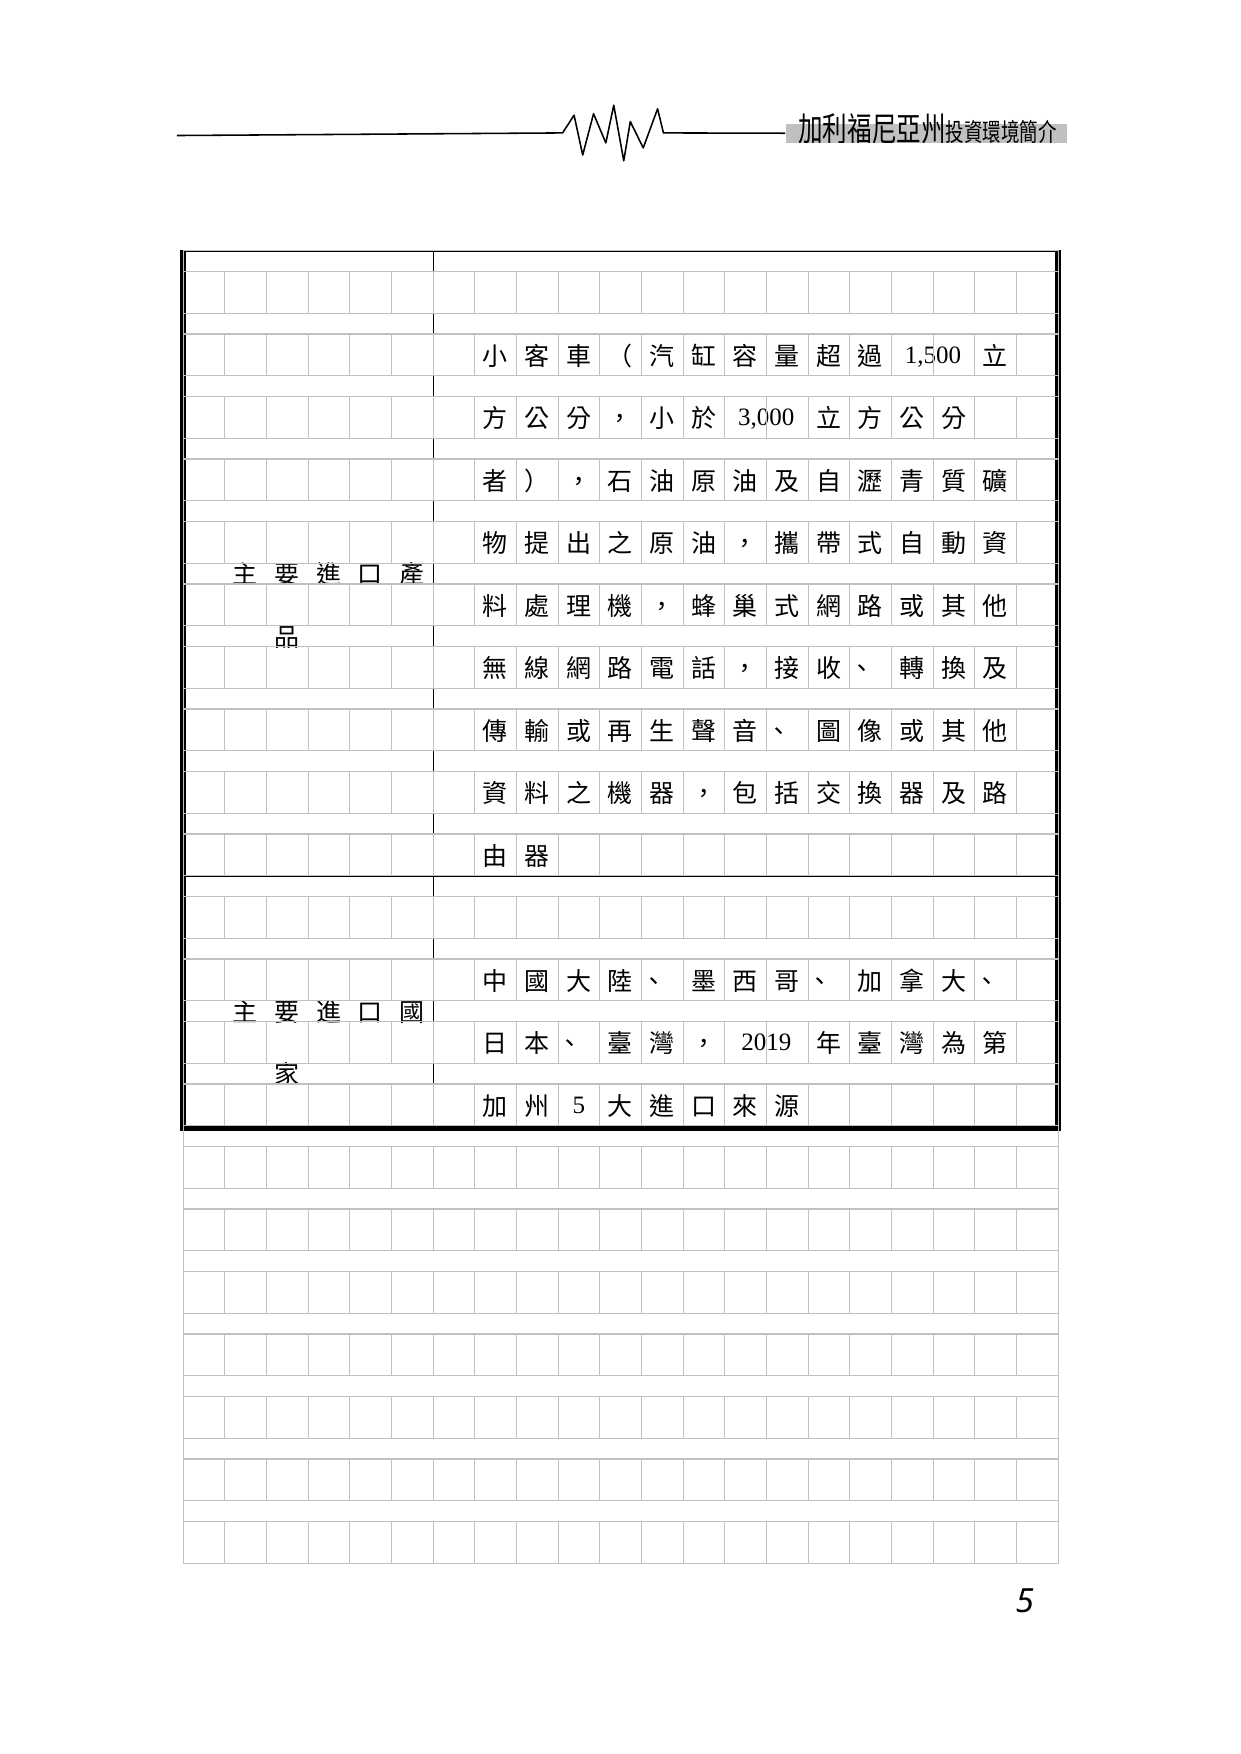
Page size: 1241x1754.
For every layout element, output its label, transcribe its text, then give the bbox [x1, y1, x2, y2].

table_cell 主要進口國家 [392, 1085, 433, 1125]
table_cell 小客車（汽缸容量超過1,500立方公分，小於3,000立方公分者），石油原油及自瀝青質礦物提出之原油，攜帶式自動資料處理機，蜂巢式網路或其他無線網路電話，接收、轉換及傳輸或再生聲音、圖像或其他資料之機器，包括交換器及路由器 [434, 689, 1055, 708]
table_cell 主要進口國家 [392, 897, 433, 938]
table_cell 主要進口產品 [186, 460, 224, 500]
table_cell 主要進口產品 [186, 272, 224, 313]
table_cell 中國大陸、墨西哥、加拿大、日本、臺灣，2019年臺灣為第加州5大進口來源 [1017, 960, 1055, 1000]
table_cell 中國大陸、墨西哥、加拿大、日本、臺灣，2019年臺灣為第加州5大進口來源 [684, 897, 724, 938]
table_cell 主要進口國家 [267, 1022, 308, 1063]
table_cell 主要進口產品 [392, 397, 433, 438]
table_cell 主要進口產品 [392, 272, 433, 313]
table_cell 中國大陸、墨西哥、加拿大、日本、臺灣，2019年臺灣為第加州5大進口來源 [434, 877, 1055, 896]
table_cell 主要進口產品 [246, 564, 410, 583]
table_cell 主要進口國家 [392, 960, 433, 1000]
table_cell 中國大陸、墨西哥、加拿大、日本、臺灣，2019年臺灣為第加州5大進口來源 [642, 897, 683, 938]
table_cell 中國大陸、墨西哥、加拿大、日本、臺灣，2019年臺灣為第加州5大進口來源 [975, 897, 1016, 938]
table_cell 中國大陸、墨西哥、加拿大、日本、臺灣，2019年臺灣為第加州5大進口來源 [517, 960, 558, 1000]
table_cell 中國大陸、墨西哥、加拿大、日本、臺灣，2019年臺灣為第加州5大進口來源 [850, 960, 891, 1000]
table_cell 主要進口產品 [350, 647, 391, 688]
table_cell 中國大陸、墨西哥、加拿大、日本、臺灣，2019年臺灣為第加州5大進口來源 [559, 1022, 599, 1063]
table_cell 主要進口產品 [309, 772, 349, 813]
table_cell 主要進口產品 [186, 585, 224, 625]
table_cell 主要進口產品 [392, 647, 433, 688]
table_cell 小客車（汽缸容量超過1,500立方公分，小於3,000立方公分者），石油原油及自瀝青質礦物提出之原油，攜帶式自動資料處理機，蜂巢式網路或其他無線網路電話，接收、轉換及傳輸或再生聲音、圖像或其他資料之機器，包括交換器及路由器 [434, 564, 1055, 583]
table_cell 主要進口產品 [267, 835, 308, 875]
table_cell 主要進口產品 [362, 567, 377, 580]
table_cell 主要進口產品 [392, 710, 433, 750]
table_cell 主要進口產品 [225, 835, 266, 875]
table_cell 中國大陸、墨西哥、加拿大、日本、臺灣，2019年臺灣為第加州5大進口來源 [434, 960, 474, 1000]
table_cell 中國大陸、墨西哥、加拿大、日本、臺灣，2019年臺灣為第加州5大進口來源 [1017, 1022, 1055, 1063]
table_cell 主要進口產品 [309, 272, 349, 313]
table_cell 中國大陸、墨西哥、加拿大、日本、臺灣，2019年臺灣為第加州5大進口來源 [475, 1085, 516, 1125]
table_cell 主要進口國家 [186, 1001, 245, 1021]
table_cell 中國大陸、墨西哥、加拿大、日本、臺灣，2019年臺灣為第加州5大進口來源 [684, 960, 724, 1000]
table_cell 主要進口產品 [186, 626, 433, 646]
table_cell 主要進口產品 [309, 335, 349, 375]
table_cell 中國大陸、墨西哥、加拿大、日本、臺灣，2019年臺灣為第加州5大進口來源 [642, 960, 683, 1000]
table_cell 主要進口產品 [309, 460, 349, 500]
table_cell 中國大陸、墨西哥、加拿大、日本、臺灣，2019年臺灣為第加州5大進口來源 [934, 897, 974, 938]
table_cell 主要進口國家 [186, 1064, 433, 1083]
table_cell 中國大陸、墨西哥、加拿大、日本、臺灣，2019年臺灣為第加州5大進口來源 [767, 960, 808, 1000]
table_cell 中國大陸、墨西哥、加拿大、日本、臺灣，2019年臺灣為第加州5大進口來源 [975, 1085, 1016, 1125]
table_cell 中國大陸、墨西哥、加拿大、日本、臺灣，2019年臺灣為第加州5大進口來源 [934, 1085, 974, 1125]
table_cell 主要進口國家 [225, 1085, 266, 1125]
table_cell 主要進口產品 [186, 439, 433, 458]
table_cell 主要進口產品 [350, 272, 391, 313]
table_cell 中國大陸、墨西哥、加拿大、日本、臺灣，2019年臺灣為第加州5大進口來源 [809, 897, 849, 938]
table_cell 主要進口產品 [392, 335, 433, 375]
table_cell 中國大陸、墨西哥、加拿大、日本、臺灣，2019年臺灣為第加州5大進口來源 [475, 960, 516, 1000]
table_cell 主要進口產品 [186, 522, 224, 563]
table_cell 中國大陸、墨西哥、加拿大、日本、臺灣，2019年臺灣為第加州5大進口來源 [600, 960, 641, 1000]
table_cell 主要進口產品 [267, 397, 308, 438]
table_cell 主要進口產品 [225, 710, 266, 750]
table_cell 中國大陸、墨西哥、加拿大、日本、臺灣，2019年臺灣為第加州5大進口來源 [892, 1085, 933, 1125]
table_cell 中國大陸、墨西哥、加拿大、日本、臺灣，2019年臺灣為第加州5大進口來源 [434, 1001, 1055, 1021]
table_cell 中國大陸、墨西哥、加拿大、日本、臺灣，2019年臺灣為第加州5大進口來源 [559, 897, 599, 938]
table_cell 中國大陸、墨西哥、加拿大、日本、臺灣，2019年臺灣為第加州5大進口來源 [725, 1022, 766, 1063]
table_cell 主要進口產品 [392, 772, 433, 813]
table_cell 主要進口國家 [225, 1022, 266, 1063]
table_cell 小客車（汽缸容量超過1,500立方公分，小於3,000立方公分者），石油原油及自瀝青質礦物提出之原油，攜帶式自動資料處理機，蜂巢式網路或其他無線網路電話，接收、轉換及傳輸或再生聲音、圖像或其他資料之機器，包括交換器及路由器 [434, 814, 1055, 833]
table_cell 主要進口國家 [186, 877, 433, 896]
table_cell 主要進口產品 [186, 689, 433, 708]
table_cell 中國大陸、墨西哥、加拿大、日本、臺灣，2019年臺灣為第加州5大進口來源 [434, 939, 1055, 958]
table_cell 中國大陸、墨西哥、加拿大、日本、臺灣，2019年臺灣為第加州5大進口來源 [600, 897, 641, 938]
table_cell 主要進口產品 [186, 335, 224, 375]
table_cell 中國大陸、墨西哥、加拿大、日本、臺灣，2019年臺灣為第加州5大進口來源 [434, 1064, 1055, 1083]
table_cell 中國大陸、墨西哥、加拿大、日本、臺灣，2019年臺灣為第加州5大進口來源 [600, 1022, 641, 1063]
table_cell 主要進口產品 [267, 710, 308, 750]
table_cell 中國大陸、墨西哥、加拿大、日本、臺灣，2019年臺灣為第加州5大進口來源 [892, 1022, 933, 1063]
table_cell 中國大陸、墨西哥、加拿大、日本、臺灣，2019年臺灣為第加州5大進口來源 [725, 897, 766, 938]
table_cell 主要進口產品 [309, 522, 349, 563]
table_cell 中國大陸、墨西哥、加拿大、日本、臺灣，2019年臺灣為第加州5大進口來源 [642, 1022, 683, 1063]
table_cell 主要進口產品 [267, 272, 308, 313]
table_cell 中國大陸、墨西哥、加拿大、日本、臺灣，2019年臺灣為第加州5大進口來源 [934, 1022, 974, 1063]
table_cell 主要進口產品 [309, 710, 349, 750]
table_cell 中國大陸、墨西哥、加拿大、日本、臺灣，2019年臺灣為第加州5大進口來源 [725, 1085, 766, 1125]
table_cell 中國大陸、墨西哥、加拿大、日本、臺灣，2019年臺灣為第加州5大進口來源 [934, 960, 974, 1000]
table_cell 主要進口產品 [267, 522, 308, 563]
table_cell 主要進口產品 [392, 585, 433, 625]
table_cell 主要進口產品 [350, 710, 391, 750]
table_cell 中國大陸、墨西哥、加拿大、日本、臺灣，2019年臺灣為第加州5大進口來源 [892, 897, 933, 938]
table_cell 主要進口國家 [225, 897, 266, 938]
table_cell 中國大陸、墨西哥、加拿大、日本、臺灣，2019年臺灣為第加州5大進口來源 [684, 1022, 724, 1063]
table_cell 中國大陸、墨西哥、加拿大、日本、臺灣，2019年臺灣為第加州5大進口來源 [517, 897, 558, 938]
table_cell 主要進口產品 [186, 564, 245, 583]
table_cell 主要進口國家 [267, 1085, 308, 1125]
table_cell 小客車（汽缸容量超過1,500立方公分，小於3,000立方公分者），石油原油及自瀝青質礦物提出之原油，攜帶式自動資料處理機，蜂巢式網路或其他無線網路電話，接收、轉換及傳輸或再生聲音、圖像或其他資料之機器，包括交換器及路由器 [434, 314, 1055, 333]
table_cell 主要進口國家 [350, 960, 391, 1000]
table_cell 主要進口產品 [225, 772, 266, 813]
table_cell 主要進口國家 [186, 939, 433, 958]
table_cell 主要進口產品 [186, 814, 433, 833]
table_cell 中國大陸、墨西哥、加拿大、日本、臺灣，2019年臺灣為第加州5大進口來源 [475, 897, 516, 938]
table_cell 主要進口國家 [350, 897, 391, 938]
table_cell 中國大陸、墨西哥、加拿大、日本、臺灣，2019年臺灣為第加州5大進口來源 [642, 1085, 683, 1125]
table_cell 中國大陸、墨西哥、加拿大、日本、臺灣，2019年臺灣為第加州5大進口來源 [975, 1022, 1016, 1063]
table_cell 小客車（汽缸容量超過1,500立方公分，小於3,000立方公分者），石油原油及自瀝青質礦物提出之原油，攜帶式自動資料處理機，蜂巢式網路或其他無線網路電話，接收、轉換及傳輸或再生聲音、圖像或其他資料之機器，包括交換器及路由器 [434, 252, 1055, 271]
table_cell 中國大陸、墨西哥、加拿大、日本、臺灣，2019年臺灣為第加州5大進口來源 [809, 1085, 849, 1125]
table_cell 中國大陸、墨西哥、加拿大、日本、臺灣，2019年臺灣為第加州5大進口來源 [559, 960, 599, 1000]
table_cell 主要進口產品 [267, 647, 308, 688]
table_cell 中國大陸、墨西哥、加拿大、日本、臺灣，2019年臺灣為第加州5大進口來源 [892, 960, 933, 1000]
table_cell 小客車（汽缸容量超過1,500立方公分，小於3,000立方公分者），石油原油及自瀝青質礦物提出之原油，攜帶式自動資料處理機，蜂巢式網路或其他無線網路電話，接收、轉換及傳輸或再生聲音、圖像或其他資料之機器，包括交換器及路由器 [434, 626, 1055, 646]
table_cell 中國大陸、墨西哥、加拿大、日本、臺灣，2019年臺灣為第加州5大進口來源 [850, 897, 891, 938]
table_cell 主要進口產品 [225, 522, 266, 563]
table_cell 主要進口國家 [309, 1022, 349, 1063]
table_cell 中國大陸、墨西哥、加拿大、日本、臺灣，2019年臺灣為第加州5大進口來源 [809, 1022, 849, 1063]
table_cell 中國大陸、墨西哥、加拿大、日本、臺灣，2019年臺灣為第加州5大進口來源 [725, 960, 766, 1000]
table_cell 主要進口國家 [309, 960, 349, 1000]
table_cell 主要進口產品 [225, 647, 266, 688]
table_cell 主要進口產品 [186, 501, 433, 521]
table_cell 中國大陸、墨西哥、加拿大、日本、臺灣，2019年臺灣為第加州5大進口來源 [767, 1085, 808, 1125]
table_cell 主要進口產品 [392, 522, 433, 563]
table_cell 中國大陸、墨西哥、加拿大、日本、臺灣，2019年臺灣為第加州5大進口來源 [767, 897, 808, 938]
table_cell 中國大陸、墨西哥、加拿大、日本、臺灣，2019年臺灣為第加州5大進口來源 [559, 1085, 599, 1125]
table_cell 主要進口產品 [350, 585, 391, 625]
table_cell 小客車（汽缸容量超過1,500立方公分，小於3,000立方公分者），石油原油及自瀝青質礦物提出之原油，攜帶式自動資料處理機，蜂巢式網路或其他無線網路電話，接收、轉換及傳輸或再生聲音、圖像或其他資料之機器，包括交換器及路由器 [434, 501, 1055, 521]
table_cell 小客車（汽缸容量超過1,500立方公分，小於3,000立方公分者），石油原油及自瀝青質礦物提出之原油，攜帶式自動資料處理機，蜂巢式網路或其他無線網路電話，接收、轉換及傳輸或再生聲音、圖像或其他資料之機器，包括交換器及路由器 [434, 439, 1055, 458]
table_cell 中國大陸、墨西哥、加拿大、日本、臺灣，2019年臺灣為第加州5大進口來源 [434, 1022, 474, 1063]
table_cell 主要進口國家 [362, 1005, 377, 1018]
table_cell 中國大陸、墨西哥、加拿大、日本、臺灣，2019年臺灣為第加州5大進口來源 [517, 1085, 558, 1125]
table_cell 主要進口產品 [392, 835, 433, 875]
table_cell 主要進口產品 [350, 397, 391, 438]
table_cell 中國大陸、墨西哥、加拿大、日本、臺灣，2019年臺灣為第加州5大進口來源 [475, 1022, 516, 1063]
table_cell 主要進口產品 [267, 772, 308, 813]
table_cell 主要進口國家 [186, 1085, 224, 1125]
table_cell 主要進口產品 [350, 835, 391, 875]
table_cell 主要進口產品 [186, 710, 224, 750]
table_cell 主要進口產品 [309, 397, 349, 438]
table_cell 中國大陸、墨西哥、加拿大、日本、臺灣，2019年臺灣為第加州5大進口來源 [767, 1022, 808, 1063]
table_cell 主要進口產品 [350, 772, 391, 813]
table_cell 中國大陸、墨西哥、加拿大、日本、臺灣，2019年臺灣為第加州5大進口來源 [434, 1085, 474, 1125]
table_cell 中國大陸、墨西哥、加拿大、日本、臺灣，2019年臺灣為第加州5大進口來源 [1017, 897, 1055, 938]
table_cell 主要進口國家 [422, 1001, 433, 1021]
table_cell 主要進口產品 [267, 585, 308, 625]
table_cell 主要進口產品 [225, 585, 266, 625]
table_cell 主要進口產品 [267, 460, 308, 500]
table_cell 主要進口產品 [392, 460, 433, 500]
table_cell 中國大陸、墨西哥、加拿大、日本、臺灣，2019年臺灣為第加州5大進口來源 [684, 1085, 724, 1125]
table_cell 主要進口產品 [186, 835, 224, 875]
table_cell 主要進口產品 [186, 397, 224, 438]
table_cell 主要進口產品 [186, 314, 433, 333]
table_cell 主要進口產品 [186, 751, 433, 771]
table_cell 主要進口國家 [309, 1085, 349, 1125]
table_cell 主要進口產品 [350, 335, 391, 375]
table_cell 主要進口產品 [267, 335, 308, 375]
table_cell 主要進口產品 [186, 252, 433, 271]
table_cell 主要進口產品 [225, 272, 266, 313]
table_cell 中國大陸、墨西哥、加拿大、日本、臺灣，2019年臺灣為第加州5大進口來源 [809, 960, 849, 1000]
table_cell 中國大陸、墨西哥、加拿大、日本、臺灣，2019年臺灣為第加州5大進口來源 [850, 1022, 891, 1063]
table_cell 主要進口產品 [186, 376, 433, 396]
table_cell 主要進口產品 [350, 460, 391, 500]
table_cell 主要進口國家 [350, 1085, 391, 1125]
table_cell 主要進口國家 [245, 1001, 284, 1021]
table_cell 主要進口產品 [186, 772, 224, 813]
table_cell 主要進口國家 [403, 1003, 420, 1020]
table_cell 主要進口產品 [350, 522, 391, 563]
table_cell 小客車（汽缸容量超過1,500立方公分，小於3,000立方公分者），石油原油及自瀝青質礦物提出之原油，攜帶式自動資料處理機，蜂巢式網路或其他無線網路電話，接收、轉換及傳輸或再生聲音、圖像或其他資料之機器，包括交換器及路由器 [434, 751, 1055, 771]
table_cell 主要進口產品 [225, 397, 266, 438]
table_cell 主要進口產品 [186, 647, 224, 688]
table_cell 主要進口國家 [267, 897, 308, 938]
table_cell 主要進口國家 [186, 1022, 224, 1063]
table_cell 主要進口產品 [225, 460, 266, 500]
table_cell 主要進口國家 [267, 960, 308, 1000]
table_cell 主要進口國家 [186, 960, 224, 1000]
table_cell 中國大陸、墨西哥、加拿大、日本、臺灣，2019年臺灣為第加州5大進口來源 [1017, 1085, 1055, 1125]
table_cell 中國大陸、墨西哥、加拿大、日本、臺灣，2019年臺灣為第加州5大進口來源 [850, 1085, 891, 1125]
table_cell 小客車（汽缸容量超過1,500立方公分，小於3,000立方公分者），石油原油及自瀝青質礦物提出之原油，攜帶式自動資料處理機，蜂巢式網路或其他無線網路電話，接收、轉換及傳輸或再生聲音、圖像或其他資料之機器，包括交換器及路由器 [434, 376, 1055, 396]
table_cell 主要進口產品 [309, 585, 349, 625]
table_cell 中國大陸、墨西哥、加拿大、日本、臺灣，2019年臺灣為第加州5大進口來源 [434, 897, 474, 938]
table_cell 主要進口國家 [285, 1001, 401, 1021]
table_cell 主要進口產品 [225, 335, 266, 375]
table_cell 主要進口國家 [309, 897, 349, 938]
table_cell 中國大陸、墨西哥、加拿大、日本、臺灣，2019年臺灣為第加州5大進口來源 [600, 1085, 641, 1125]
table_cell 主要進口國家 [350, 1022, 391, 1063]
table_cell 中國大陸、墨西哥、加拿大、日本、臺灣，2019年臺灣為第加州5大進口來源 [975, 960, 1016, 1000]
table_cell 主要進口國家 [392, 1022, 433, 1063]
table_cell 中國大陸、墨西哥、加拿大、日本、臺灣，2019年臺灣為第加州5大進口來源 [517, 1022, 558, 1063]
table_cell 主要進口國家 [186, 897, 224, 938]
table_cell 主要進口國家 [225, 960, 266, 1000]
table_cell 主要進口產品 [309, 835, 349, 875]
table_cell 主要進口產品 [404, 564, 433, 583]
table_cell 主要進口產品 [309, 647, 349, 688]
